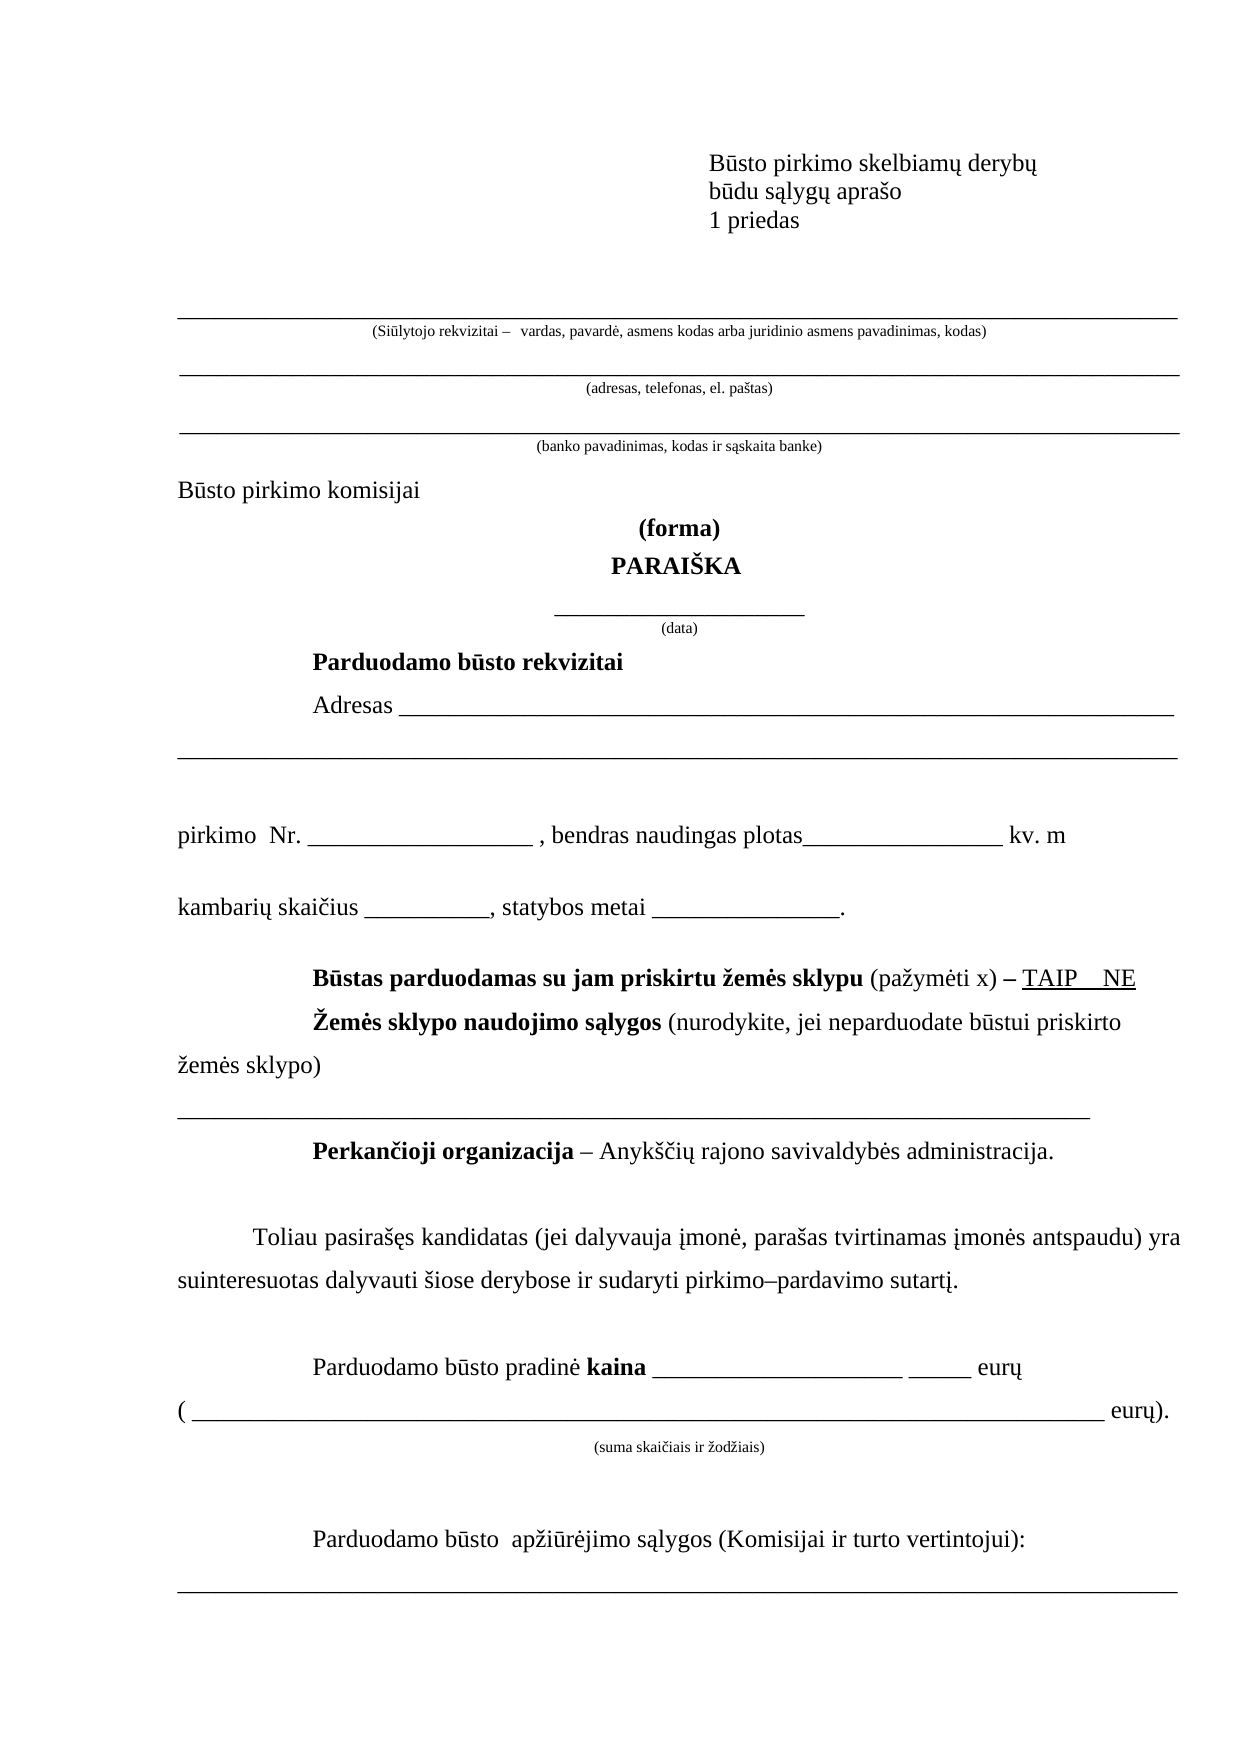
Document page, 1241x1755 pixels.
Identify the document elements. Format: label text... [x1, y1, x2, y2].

text Parduodamo būsto rekvizitai [177, 647, 1181, 676]
text ________________________________________________________________________________ [177, 733, 1181, 762]
text Adresas ______________________________________________________________ [177, 690, 1181, 719]
text 1 priedas [709, 205, 1181, 234]
text būdu sąlygų aprašo [709, 176, 1181, 205]
text (adresas, telefonas, el. paštas) [177, 379, 1181, 408]
text ____________________ [177, 590, 1181, 618]
text ________________________________________________________________________________ [177, 350, 1181, 379]
text Parduodamo būsto pradinė kaina ____________________ _____ eurų [177, 1352, 1181, 1380]
text Toliau pasirašęs kandidatas (jei dalyvauja įmonė, parašas tvirtinamas įmonės antspaudu) yra suinteresuotas dalyvauti šiose derybose ir sudaryti pirkimo–pardavimo sutartį. [177, 1222, 1181, 1294]
text Būsto pirkimo komisijai [177, 475, 1181, 503]
text (Siūlytojo rekvizitai – vardas, pavardė, asmens kodas arba juridinio asmens pavadinimas, kodas) [177, 321, 1181, 350]
text (data) [177, 618, 1181, 647]
text kambarių skaičius __________, statybos metai _______________. [177, 892, 1181, 920]
text (forma) [177, 513, 1181, 542]
text Būstas parduodamas su jam priskirtu žemės sklypu (pažymėti x) – TAIP󠆏󠆏 NE󠆏󠆏 [177, 963, 1181, 992]
text Parduodamo būsto apžiūrėjimo sąlygos (Komisijai ir turto vertintojui): [177, 1524, 1181, 1553]
text Būsto pirkimo skelbiamų derybų [574, 148, 1181, 176]
text pirkimo Nr. __________________ , bendras naudingas plotas________________ kv. m [177, 820, 1181, 848]
text (banko pavadinimas, kodas ir sąskaita banke) [177, 436, 1181, 465]
text ________________________________________________________________________________ [177, 1567, 1181, 1596]
text ________________________________________________________________________________ [177, 293, 1181, 321]
text Perkančioji organizacija – Anykščių rajono savivaldybės administracija. [177, 1136, 1181, 1165]
text (suma skaičiais ir žodžiais) [177, 1438, 1181, 1467]
text Žemės sklypo naudojimo sąlygos (nurodykite, jei neparduodate būstui priskirto žemės sklypo) _________________________________________________________________________ [177, 1007, 1181, 1122]
text PARAIŠKA [177, 551, 1181, 580]
text ________________________________________________________________________________ [177, 408, 1181, 436]
text ( _________________________________________________________________________ eurų). [177, 1395, 1181, 1423]
